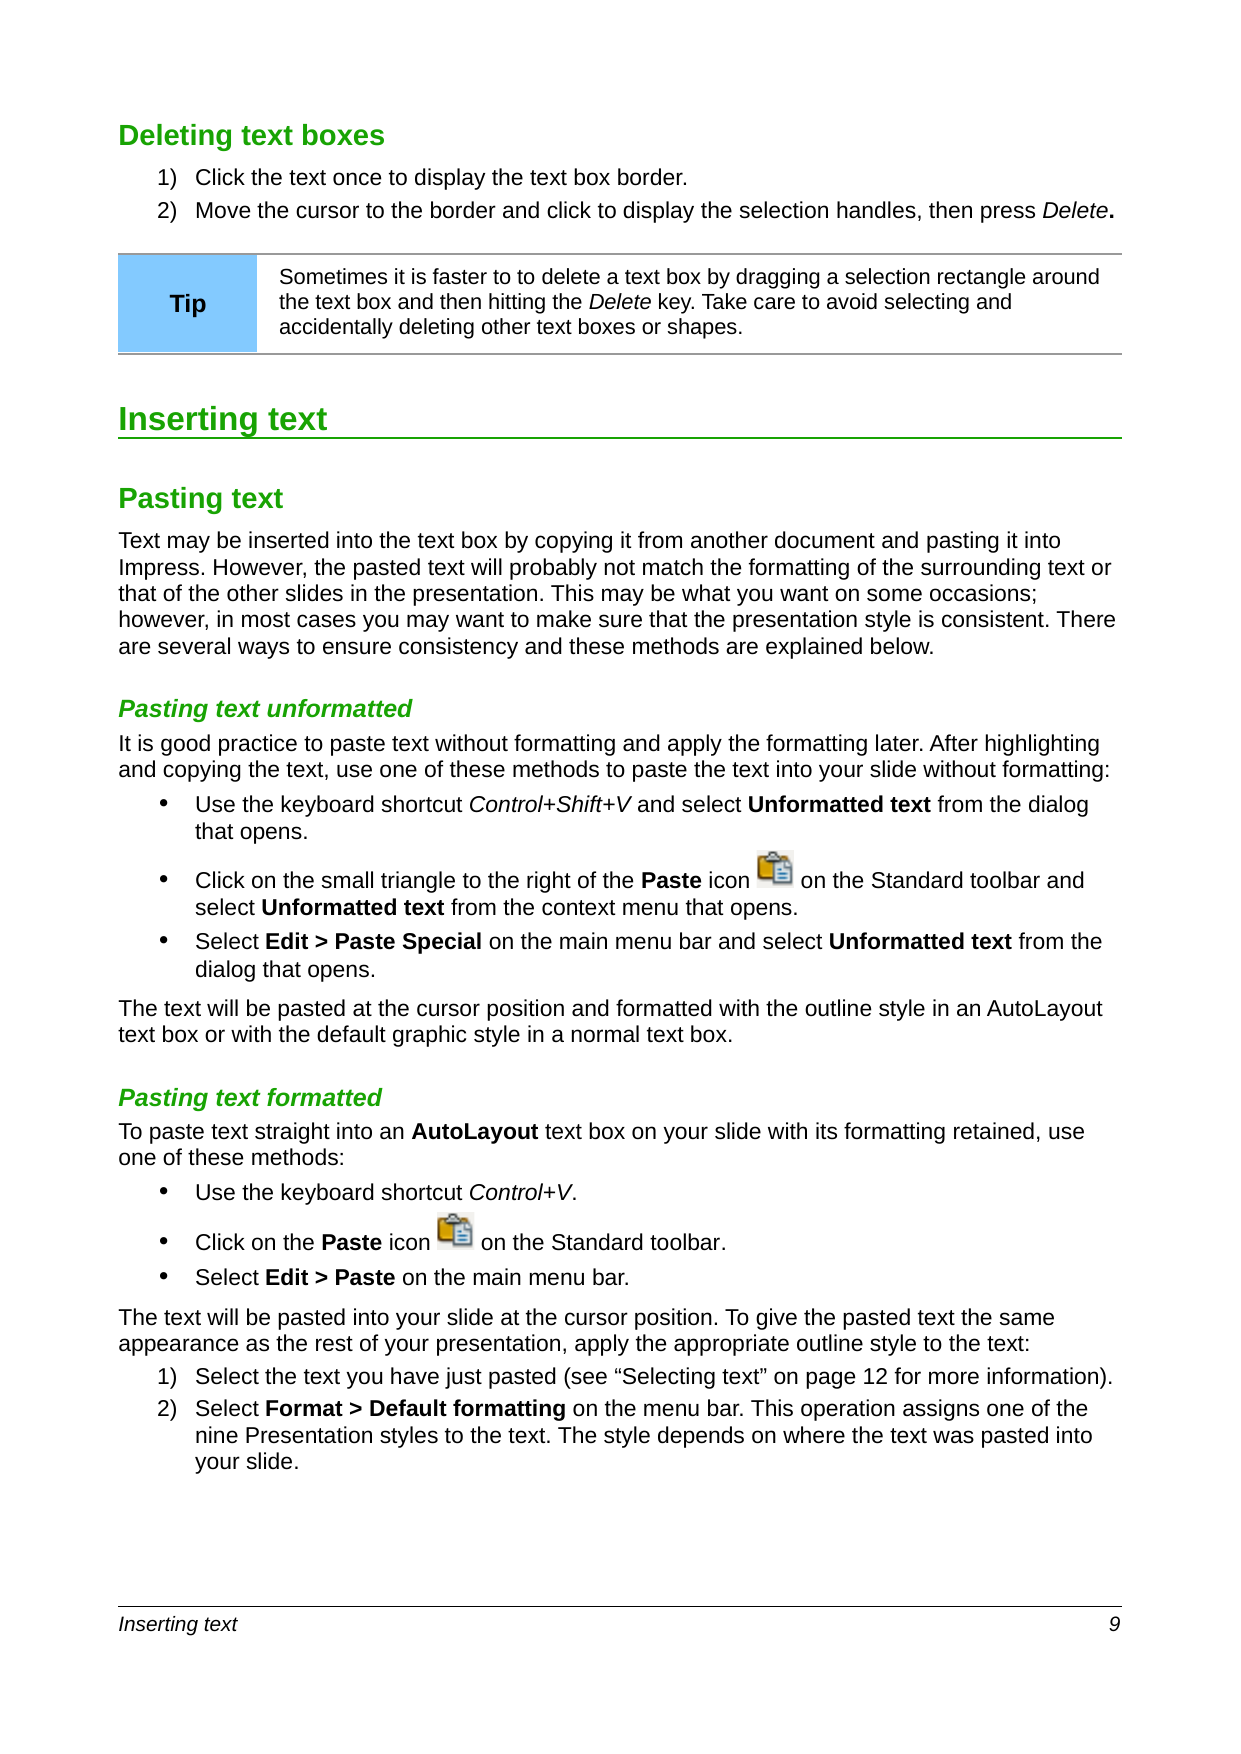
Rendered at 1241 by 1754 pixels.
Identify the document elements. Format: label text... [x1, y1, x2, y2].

list Click on the small triangle to the right of the Paste icon on the Standard toolbar and select Unformatted text from the context menu that opens. [156, 851, 1122, 920]
list Select Edit > Paste Special on the main menu bar and select Unformatted text from the dialog that opens. [156, 927, 1122, 982]
subtitle Deleting text boxes [118, 118, 1122, 152]
list Move the cursor to the border and click to display the selection handles, then press Delete. [177, 197, 1122, 223]
list Select Format > Default formatting on the menu bar. This operation assigns one of the nine Presentation styles to the text. The style depends on where the text was pasted into your slide. [177, 1395, 1122, 1474]
text Text may be inserted into the text box by copying it from another document and pasting it into Impress. However, the pasted text will probably not match the formatting of the surrounding text or that of the other slides in the presentation. This may be what you want on some occasions; however, in most cases you may want to make sure that the presentation style is consistent. There are several ways to ensure consistency and these methods are explained below. [118, 527, 1122, 659]
list Click on the Paste icon on the Standard toolbar. [156, 1212, 1122, 1256]
list To paste text straight into an AutoLayout text box on your slide with its formatting retained, use one of these methods: [118, 1118, 1122, 1171]
list The text will be pasted into your slide at the cursor position. To give the pasted text the same appearance as the rest of your presentation, apply the appropriate outline style to the text: [118, 1304, 1122, 1356]
picture [437, 1212, 475, 1250]
list Select Edit > Paste on the main menu bar. [156, 1262, 1122, 1291]
list Click the text once to display the text box border. [177, 164, 1122, 190]
text The text will be pasted at the cursor position and formatted with the outline style in an AutoLayout text box or with the default graphic style in a normal text box. [118, 994, 1122, 1047]
picture [756, 850, 794, 888]
table_header Tip [118, 255, 257, 352]
subtitle Pasting text unformatted [118, 694, 1122, 723]
subtitle Pasting text [118, 481, 1122, 515]
list Use the keyboard shortcut Control+Shift+V and select Unformatted text from the dialog that opens. [156, 789, 1122, 844]
list Use the keyboard shortcut Control+V. [156, 1177, 1122, 1206]
subtitle Pasting text formatted [118, 1083, 1122, 1111]
subtitle Inserting text [118, 399, 1122, 437]
list Select the text you have just pasted (see “Selecting text” on page 12 for more information). [177, 1363, 1122, 1389]
list It is good practice to paste text without formatting and apply the formatting later. After highlighting and copying the text, use one of these methods to paste the text into your slide without formatting: [118, 730, 1122, 782]
table_header Sometimes it is faster to to delete a text box by dragging a selection rectangle around the text box and then hitting the Delete key. Take care to avoid selecting and accidentally deleting other text boxes or shapes. [258, 255, 1122, 352]
